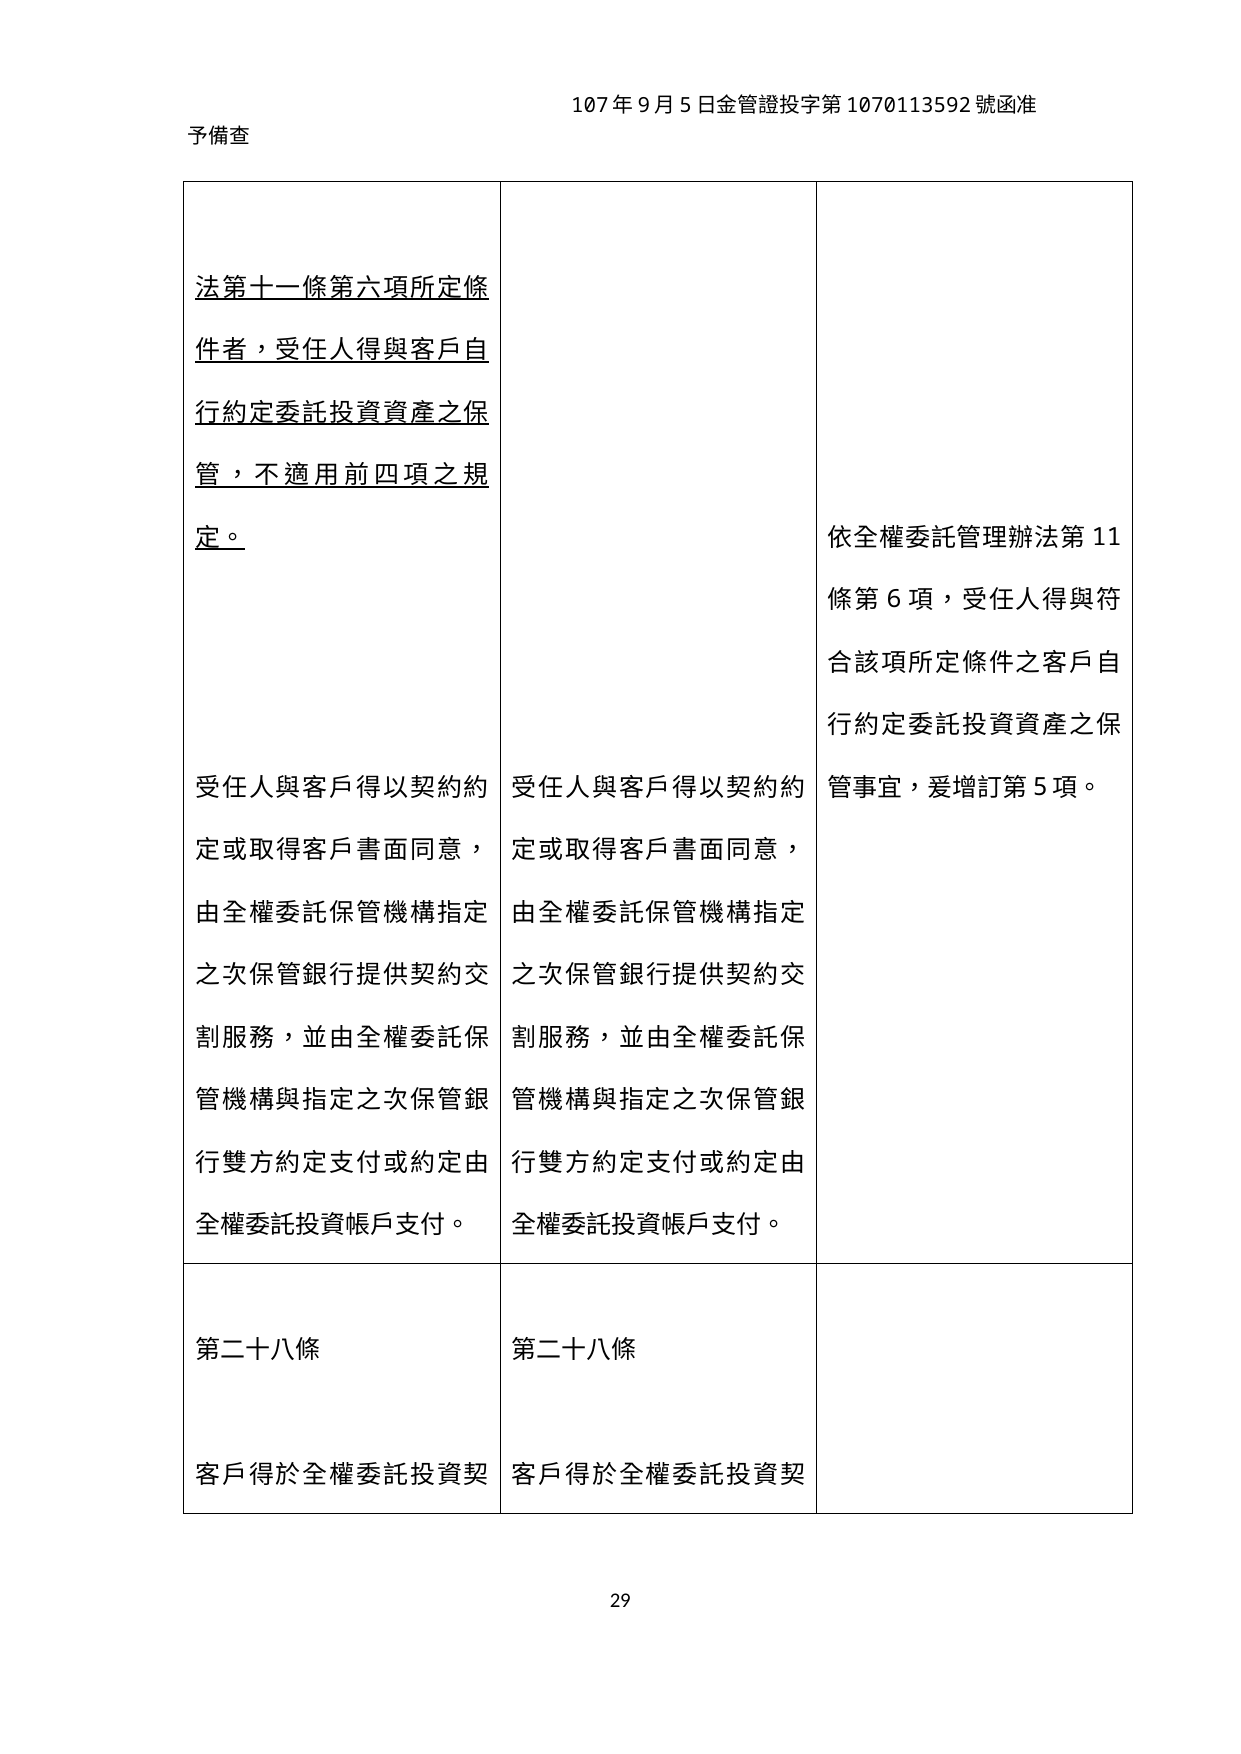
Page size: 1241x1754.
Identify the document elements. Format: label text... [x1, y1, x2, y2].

table_cell 受任人與客戶得以契約約定或取得客戶書面同意，由全權委託保管機構指定之次保管銀行提供契約交割服務，並由全權委託保管機構與指定之次保管銀行雙方約定支付或約定由全權委託投資帳戶支付。 [501, 182, 816, 1262]
table_cell 法第十一條第六項所定條件者，受任人得與客戶自行約定委託投資資產之保管，不適用前四項之規定。 受任人與客戶得以契約約定或取得客戶書面同意，由全權委託保管機構指定之次保管銀行提供契約交割服務，並由全權委託保管機構與指定之次保管銀行雙方約定支付或約定由全權委託投資帳戶支付。 [184, 182, 500, 1262]
table_cell 第二十八條 客戶得於全權委託投資契 [501, 1264, 816, 1512]
table_cell 第二十八條 客戶得於全權委託投資契 [184, 1264, 500, 1512]
table_cell [817, 1264, 1132, 1512]
table_cell 依全權委託管理辦法第11條第6項，受任人得與符合該項所定條件之客戶自行約定委託投資資產之保管事宜，爰增訂第5項。 [817, 182, 1132, 1262]
